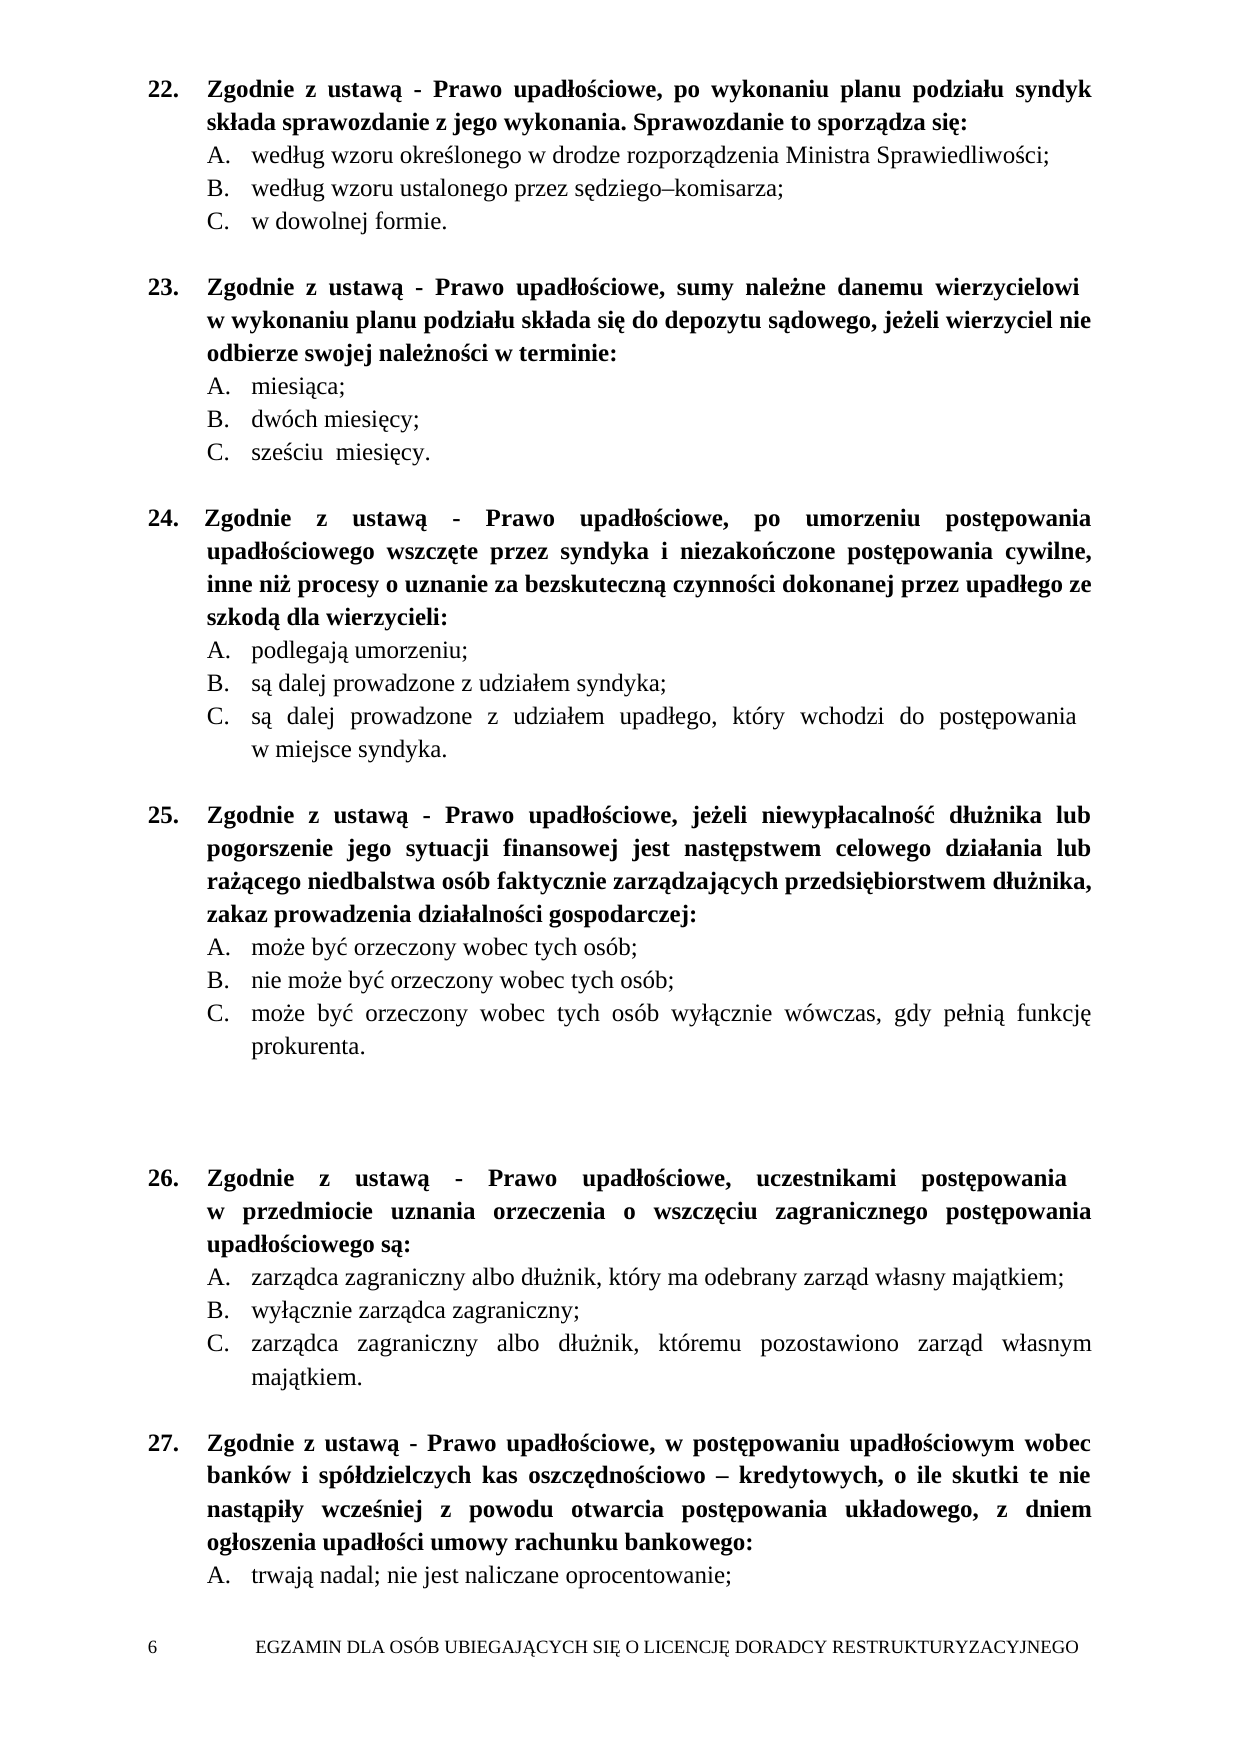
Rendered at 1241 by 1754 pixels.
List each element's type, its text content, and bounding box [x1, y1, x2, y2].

text A. według wzoru określonego w drodze rozporządzenia Ministra Sprawiedliwości; [207, 140, 1093, 168]
text B. są dalej prowadzone z udziałem syndyka; [207, 668, 1093, 697]
text C. sześciu miesięcy. [207, 437, 1093, 466]
text A. miesiąca; [207, 371, 1093, 400]
text A. trwają nadal; nie jest naliczane oprocentowanie; [207, 1560, 1093, 1588]
text A. może być orzeczony wobec tych osób; [207, 932, 1093, 961]
text A. podlegają umorzeniu; [207, 635, 1093, 664]
text B. wyłącznie zarządca zagraniczny; [207, 1296, 1093, 1324]
text C. w dowolnej formie. [207, 206, 1093, 234]
text 24. Zgodnie z ustawą - Prawo upadłościowe, po umorzeniu postępowania upadłościowego wszczęte przez syndyka i niezakończone postępowania cywilne, inne niż procesy o uznanie za bezskuteczną czynności dokonanej przez upadłego ze szkodą dla wierzycieli: [148, 503, 1093, 631]
text C. może być orzeczony wobec tych osób wyłącznie wówczas, gdy pełnią funkcję prokurenta. [207, 998, 1093, 1060]
text C. są dalej prowadzone z udziałem upadłego, który wchodzi do postępowania w miejsce syndyka. [207, 701, 1093, 763]
text B. dwóch miesięcy; [207, 404, 1093, 433]
text A. zarządca zagraniczny albo dłużnik, który ma odebrany zarząd własny majątkiem; [207, 1262, 1093, 1291]
text 23. Zgodnie z ustawą - Prawo upadłościowe, sumy należne danemu wierzycielowi w wykonaniu planu podziału składa się do depozytu sądowego, jeżeli wierzyciel nie odbierze swojej należności w terminie: [148, 272, 1093, 367]
text C. zarządca zagraniczny albo dłużnik, któremu pozostawiono zarząd własnym majątkiem. [207, 1328, 1093, 1390]
text 22. Zgodnie z ustawą - Prawo upadłościowe, po wykonaniu planu podziału syndyk składa sprawozdanie z jego wykonania. Sprawozdanie to sporządza się: [148, 74, 1093, 136]
text B. nie może być orzeczony wobec tych osób; [207, 965, 1093, 994]
text B. według wzoru ustalonego przez sędziego–komisarza; [207, 173, 1093, 202]
text 27. Zgodnie z ustawą - Prawo upadłościowe, w postępowaniu upadłościowym wobec banków i spółdzielczych kas oszczędnościowo – kredytowych, o ile skutki te nie nastąpiły wcześniej z powodu otwarcia postępowania układowego, z dniem ogłoszenia upadłości umowy rachunku bankowego: [148, 1428, 1093, 1555]
text 26. Zgodnie z ustawą - Prawo upadłościowe, uczestnikami postępowania w przedmiocie uznania orzeczenia o wszczęciu zagranicznego postępowania upadłościowego są: [148, 1163, 1093, 1258]
text 25. Zgodnie z ustawą - Prawo upadłościowe, jeżeli niewypłacalność dłużnika lub pogorszenie jego sytuacji finansowej jest następstwem celowego działania lub rażącego niedbalstwa osób faktycznie zarządzających przedsiębiorstwem dłużnika, zakaz prowadzenia działalności gospodarczej: [148, 800, 1093, 928]
